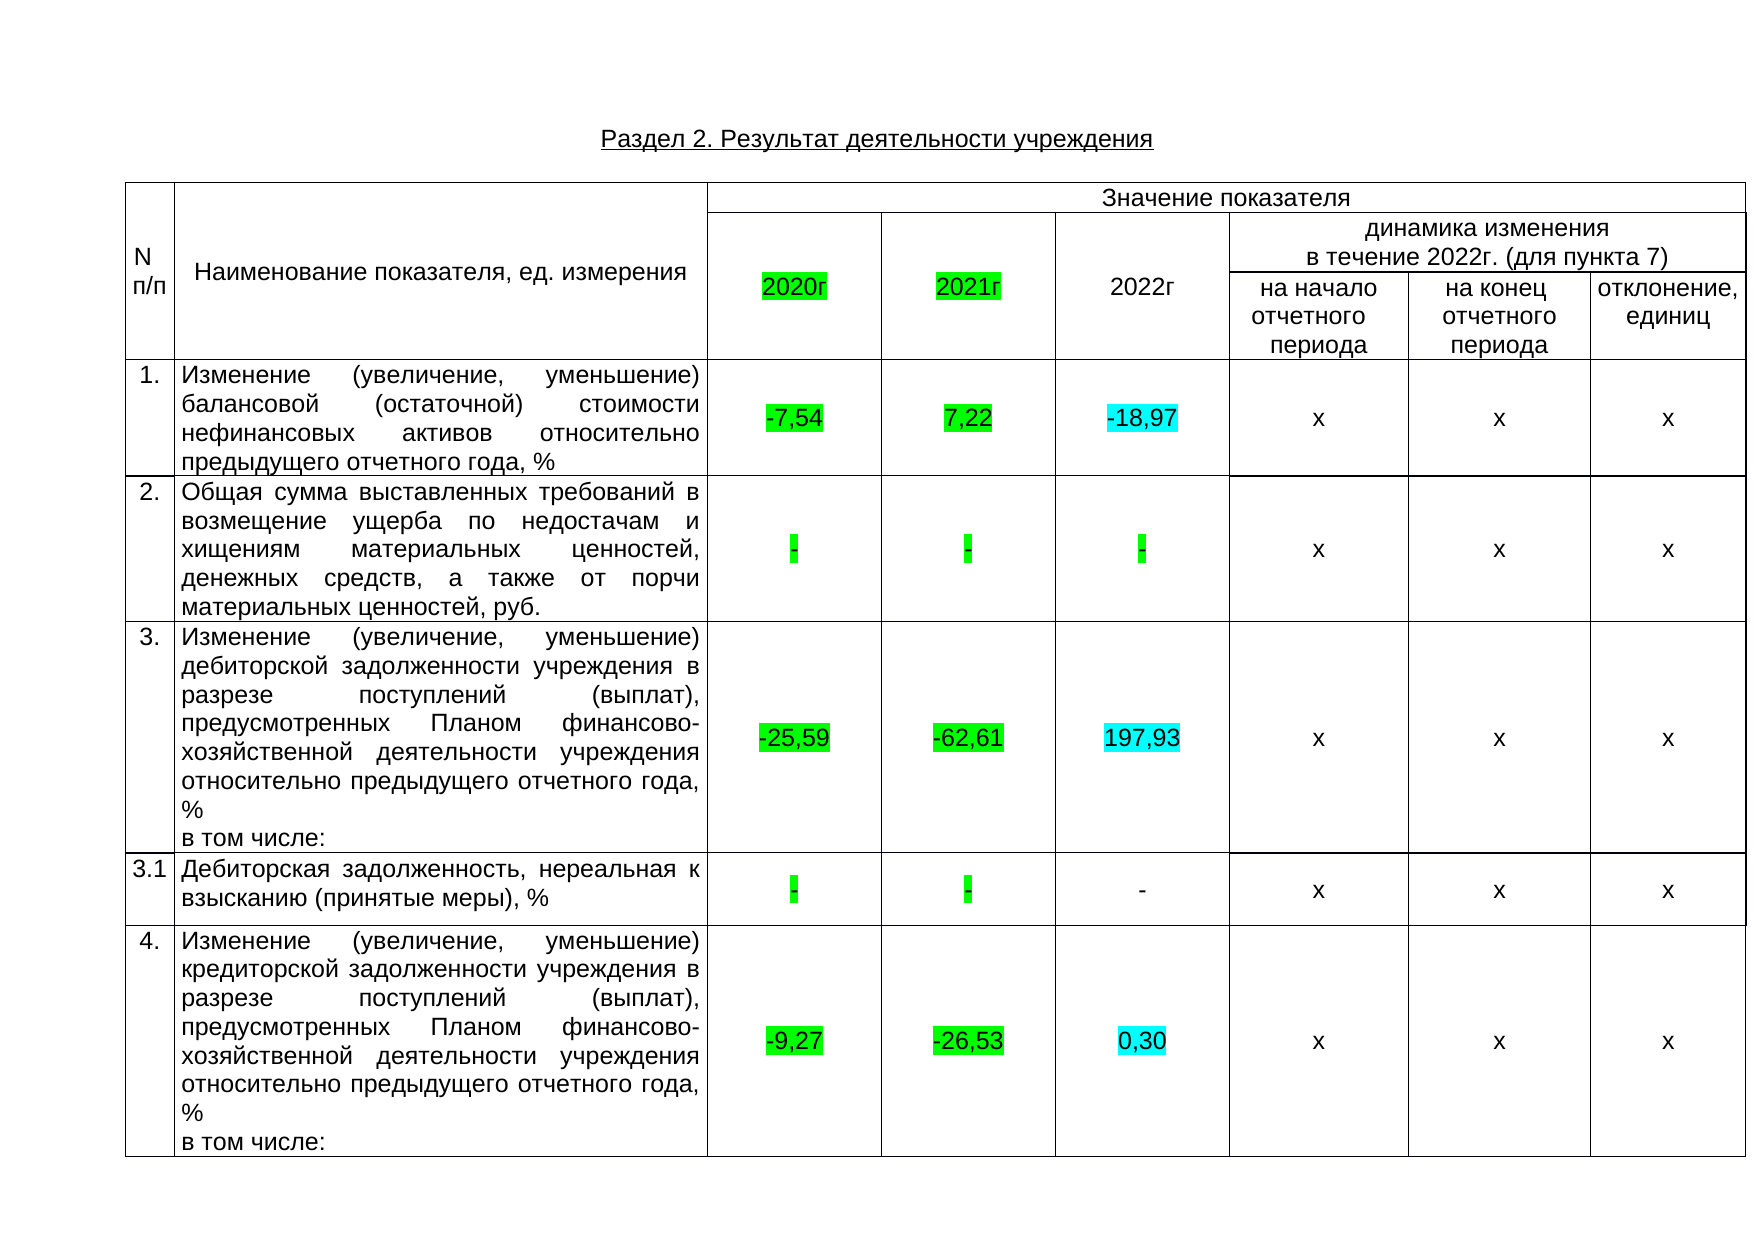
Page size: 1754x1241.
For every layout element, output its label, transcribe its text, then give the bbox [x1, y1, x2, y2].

table_cell 2021г [882, 213, 1055, 359]
table_cell х [1409, 622, 1590, 852]
table_cell -25,59 [708, 622, 881, 852]
table_cell Изменение (увеличение, уменьшение) балансовой (остаточной) стоимости нефинансовых активов относительно предыдущего отчетного года, % [175, 360, 707, 475]
table_cell - [1056, 853, 1229, 925]
table_cell 7,22 [882, 360, 1055, 475]
table_header Значение показателя [708, 183, 1745, 212]
table_cell х [1591, 854, 1745, 925]
table_cell отклонение, единиц [1591, 273, 1745, 359]
table_cell - [708, 853, 881, 925]
table_cell х [1230, 854, 1408, 925]
table_cell -26,53 [882, 926, 1055, 1156]
table_cell х [1591, 926, 1745, 1156]
table_cell -7,54 [708, 360, 881, 475]
table_cell на конец отчетного периода [1409, 273, 1590, 359]
table_cell х [1409, 926, 1590, 1156]
table_cell 2020г [708, 213, 881, 359]
table_cell - [882, 853, 1055, 925]
table_cell - [708, 476, 881, 621]
table_cell х [1230, 926, 1408, 1156]
table_cell х [1409, 477, 1590, 621]
table_header Наименование показателя, ед. измерения [175, 183, 707, 359]
text Раздел 2. Результат деятельности учреждения [118, 124, 1636, 153]
table_header N п/п [126, 183, 174, 359]
table_cell 1. [126, 360, 174, 475]
table_cell х [1409, 360, 1590, 475]
table_cell 4. [126, 926, 174, 1156]
table_cell -9,27 [708, 926, 881, 1156]
table_cell х [1230, 360, 1408, 475]
table_cell 3.1 [126, 854, 174, 925]
table_cell Дебиторская задолженность, нереальная к взысканию (принятые меры), % [175, 853, 707, 925]
table_cell х [1591, 360, 1745, 475]
table_cell 197,93 [1056, 622, 1229, 852]
table_cell динамика изменения в течение 2022г. (для пункта 7) [1230, 213, 1745, 271]
table_cell -18,97 [1056, 360, 1229, 475]
table_cell Общая сумма выставленных требований в возмещение ущерба по недостачам и хищениям материальных ценностей, денежных средств, а также от порчи материальных ценностей, руб. [175, 476, 707, 621]
table_cell -62,61 [882, 622, 1055, 852]
table_cell х [1230, 477, 1408, 621]
table_cell х [1230, 622, 1408, 852]
table_cell 3. [126, 622, 174, 852]
table_cell 2. [126, 477, 174, 621]
table_cell 0,30 [1056, 926, 1229, 1156]
table_cell х [1591, 622, 1745, 852]
table_cell х [1591, 477, 1745, 621]
table_cell - [1056, 476, 1229, 621]
table_cell х [1409, 854, 1590, 925]
table_cell Изменение (увеличение, уменьшение) кредиторской задолженности учреждения в разрезе поступлений (выплат), предусмотренных Планом финансово-хозяйственной деятельности учреждения относительно предыдущего отчетного года, % в том числе: [175, 926, 707, 1156]
table_cell 2022г [1056, 213, 1229, 359]
table_cell на начало отчетного периода [1230, 273, 1408, 359]
table_cell Изменение (увеличение, уменьшение) дебиторской задолженности учреждения в разрезе поступлений (выплат), предусмотренных Планом финансово-хозяйственной деятельности учреждения относительно предыдущего отчетного года, % в том числе: [175, 622, 707, 852]
table_cell - [882, 476, 1055, 621]
